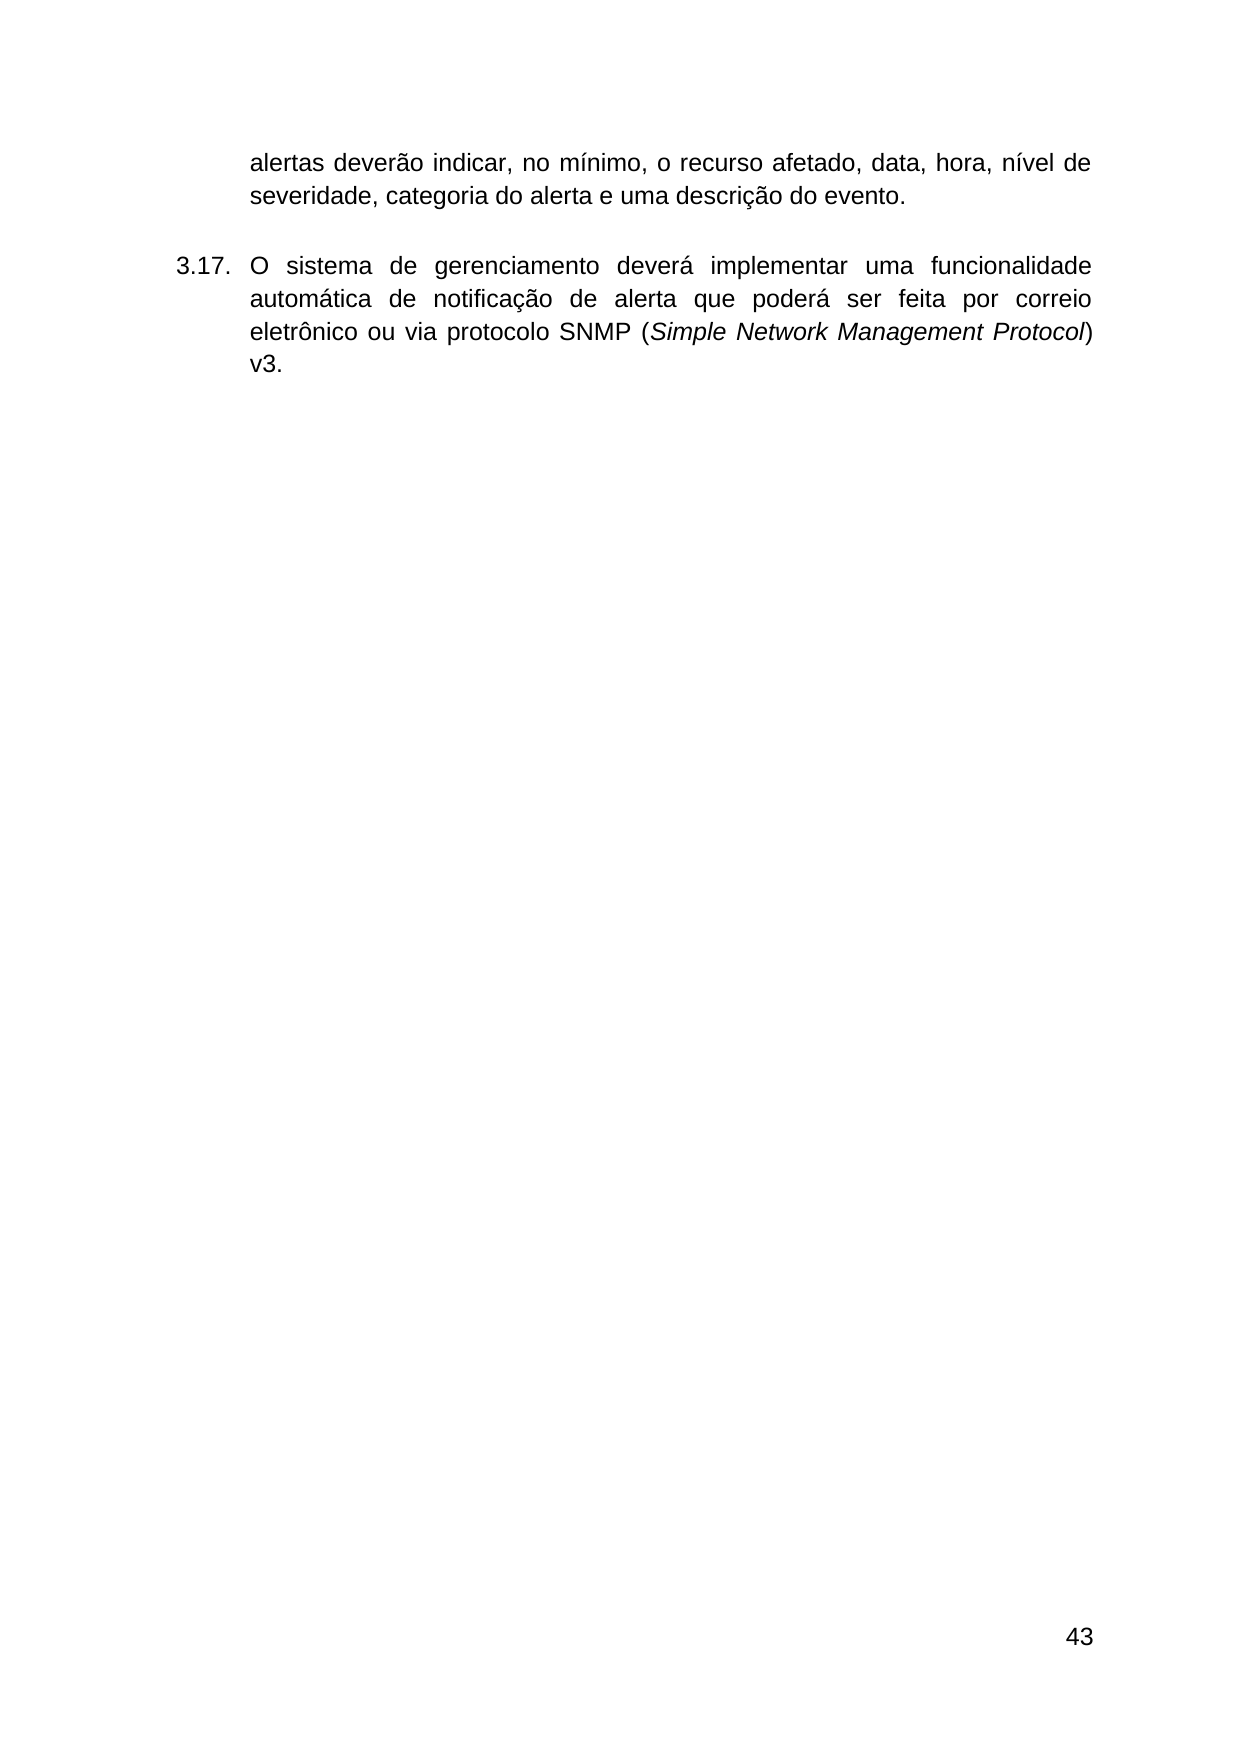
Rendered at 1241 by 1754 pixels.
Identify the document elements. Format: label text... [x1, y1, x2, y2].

list O sistema de gerenciamento deverá implementar uma funcionalidade automática de notificação de alerta que poderá ser feita por correio eletrônico ou via protocolo SNMP (Simple Network Management Protocol) v3. [176, 251, 1093, 378]
list alertas deverão indicar, no mínimo, o recurso afetado, data, hora, nível de severidade, categoria do alerta e uma descrição do evento. [176, 148, 1093, 209]
